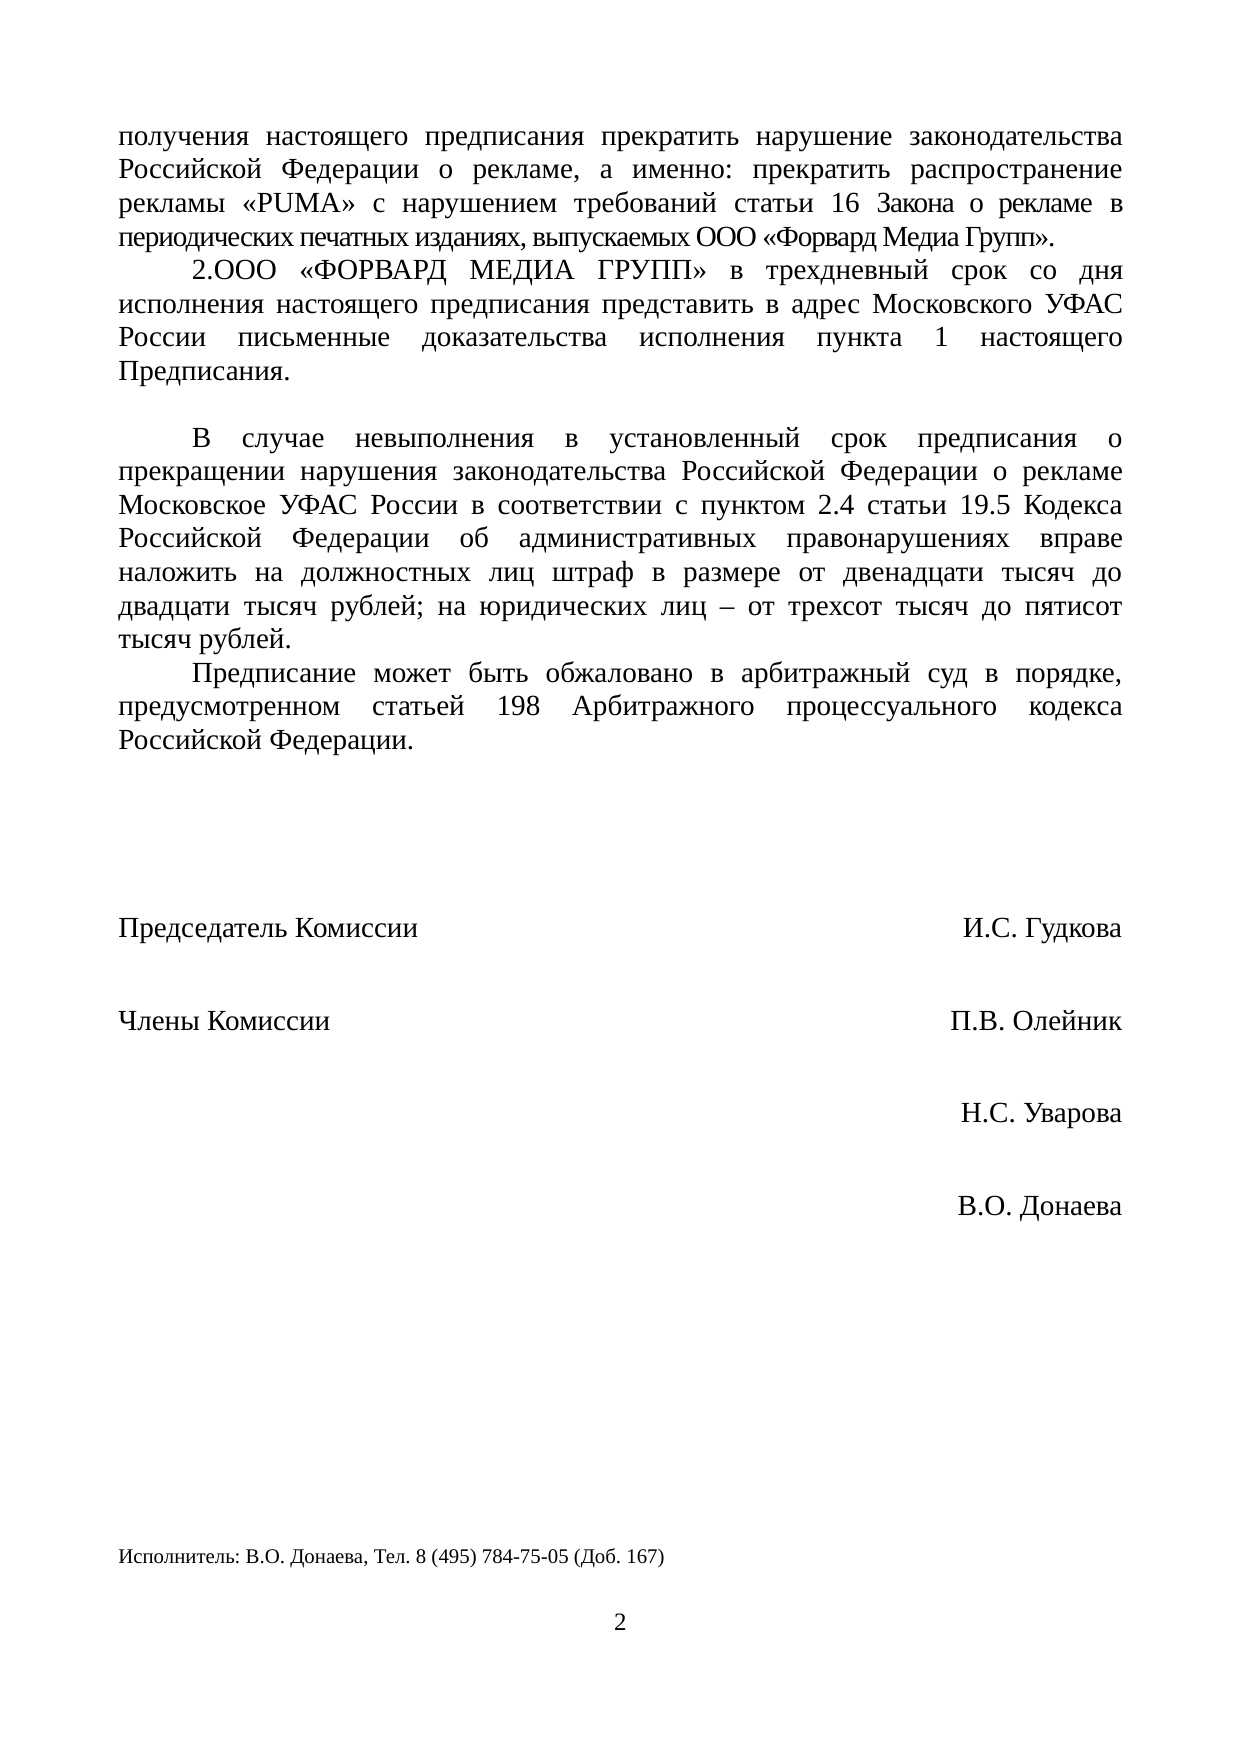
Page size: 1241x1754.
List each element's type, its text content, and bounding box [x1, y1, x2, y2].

table_cell Члены Комиссии [118, 944, 907, 1036]
text получения настоящего предписания прекратить нарушение законодательства Российской Федерации о рекламе, а именно: прекратить распространение рекламы «PUMA» с нарушением требований статьи 16 Закона о рекламе в периодических печатных изданиях, выпускаемых ООО «Форвард Медиа Групп». [118, 118, 1124, 252]
text В случае невыполнения в установленный срок предписания о прекращении нарушения законодательства Российской Федерации о рекламе Московское УФАС России в соответствии с пунктом 2.4 статьи 19.5 Кодекса Российской Федерации об административных правонарушениях вправе наложить на должностных лиц штраф в размере от двенадцати тысяч до двадцати тысяч рублей; на юридических лиц – от трехсот тысяч до пятисот тысяч рублей. [118, 420, 1124, 655]
table_header Председатель Комиссии [118, 851, 907, 944]
table_cell [118, 1129, 907, 1222]
table_cell В.О. Донаева [907, 1129, 1122, 1222]
table_header И.С. Гудкова [907, 851, 1122, 944]
text Предписание может быть обжаловано в арбитражный суд в порядке, предусмотренном статьей 198 Арбитражного процессуального кодекса Российской Федерации. [118, 655, 1124, 755]
table_cell П.В. Олейник [907, 944, 1122, 1036]
table_cell Н.С. Уварова [907, 1036, 1122, 1129]
text 2.ООО «ФОРВАРД МЕДИА ГРУПП» в трехдневный срок со дня исполнения настоящего предписания представить в адрес Московского УФАС России письменные доказательства исполнения пункта 1 настоящего Предписания. [118, 252, 1124, 386]
text Исполнитель: В.О. Донаева, Тел. 8 (495) 784-75-05 (Доб. 167) [118, 1544, 1124, 1568]
table_cell [118, 1036, 907, 1129]
